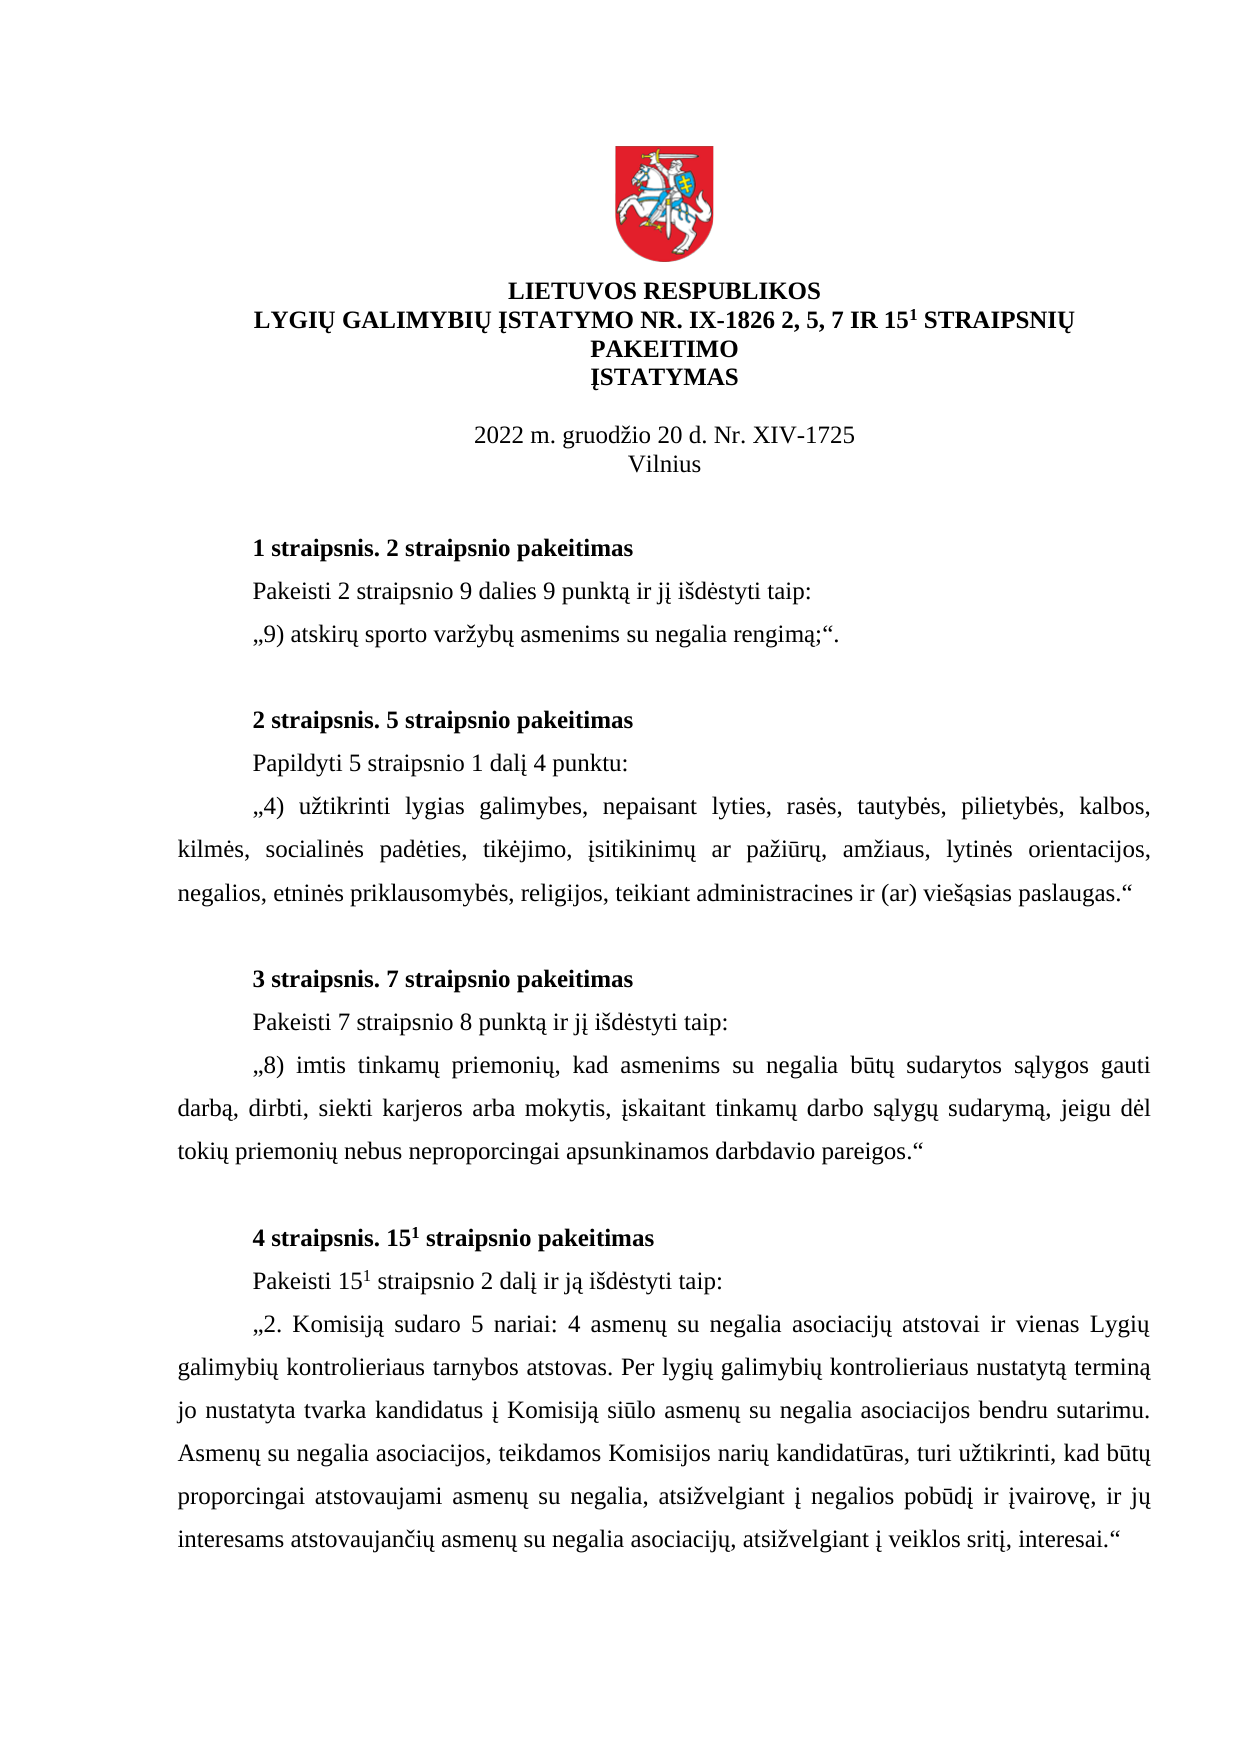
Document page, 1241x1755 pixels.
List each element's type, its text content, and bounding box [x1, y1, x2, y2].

text Pakeisti 7 straipsnio 8 punktą ir jį išdėstyti taip: [177, 1007, 1152, 1036]
text „4) užtikrinti lygias galimybes, nepaisant lyties, rasės, tautybės, pilietybės, kalbos, kilmės, socialinės padėties, tikėjimo, įsitikinimų ar pažiūrų, amžiaus, lytinės orientacijos, negalios, etninės priklausomybės, religijos, teikiant administracines ir (ar) viešąsias paslaugas.“ [177, 791, 1152, 906]
text Papildyti 5 straipsnio 1 dalį 4 punktu: [177, 748, 1152, 777]
text „8) imtis tinkamų priemonių, kad asmenims su negalia būtų sudarytos sąlygos gauti darbą, dirbti, siekti karjeros arba mokytis, įskaitant tinkamų darbo sąlygų sudarymą, jeigu dėl tokių priemonių nebus neproporcingai apsunkinamos darbdavio pareigos.“ [177, 1050, 1152, 1165]
text Pakeisti 151 straipsnio 2 dalį ir ją išdėstyti taip: [177, 1266, 1152, 1294]
text „9) atskirų sporto varžybų asmenims su negalia rengimą;“. [177, 619, 1152, 648]
text 3 straipsnis. 7 straipsnio pakeitimas [177, 964, 1152, 993]
text „2. Komisiją sudaro 5 nariai: 4 asmenų su negalia asociacijų atstovai ir vienas Lygių galimybių kontrolieriaus tarnybos atstovas. Per lygių galimybių kontrolieriaus nustatytą terminą jo nustatyta tvarka kandidatus į Komisiją siūlo asmenų su negalia asociacijos bendru sutarimu. Asmenų su negalia asociacijos, teikdamos Komisijos narių kandidatūras, turi užtikrinti, kad būtų proporcingai atstovaujami asmenų su negalia, atsižvelgiant į negalios pobūdį ir įvairovę, ir jų interesams atstovaujančių asmenų su negalia asociacijų, atsižvelgiant į veiklos sritį, interesai.“ [177, 1309, 1152, 1553]
text 4 straipsnis. 151 straipsnio pakeitimas [177, 1223, 1152, 1251]
text 1 straipsnis. 2 straipsnio pakeitimas [177, 533, 1152, 561]
text Vilnius [177, 449, 1152, 477]
text ĮSTATYMAS [177, 362, 1152, 391]
text 2022 m. gruodžio 20 d. Nr. XIV-1725 [177, 420, 1152, 449]
text LIETUVOS RESPUBLIKOS [177, 276, 1152, 305]
text LYGIŲ GALIMYBIŲ ĮSTATYMO NR. IX-1826 2, 5, 7 IR 151 STRAIPSNIŲ PAKEITIMO [177, 305, 1152, 362]
text Pakeisti 2 straipsnio 9 dalies 9 punktą ir jį išdėstyti taip: [177, 576, 1152, 604]
text 2 straipsnis. 5 straipsnio pakeitimas [177, 705, 1152, 734]
